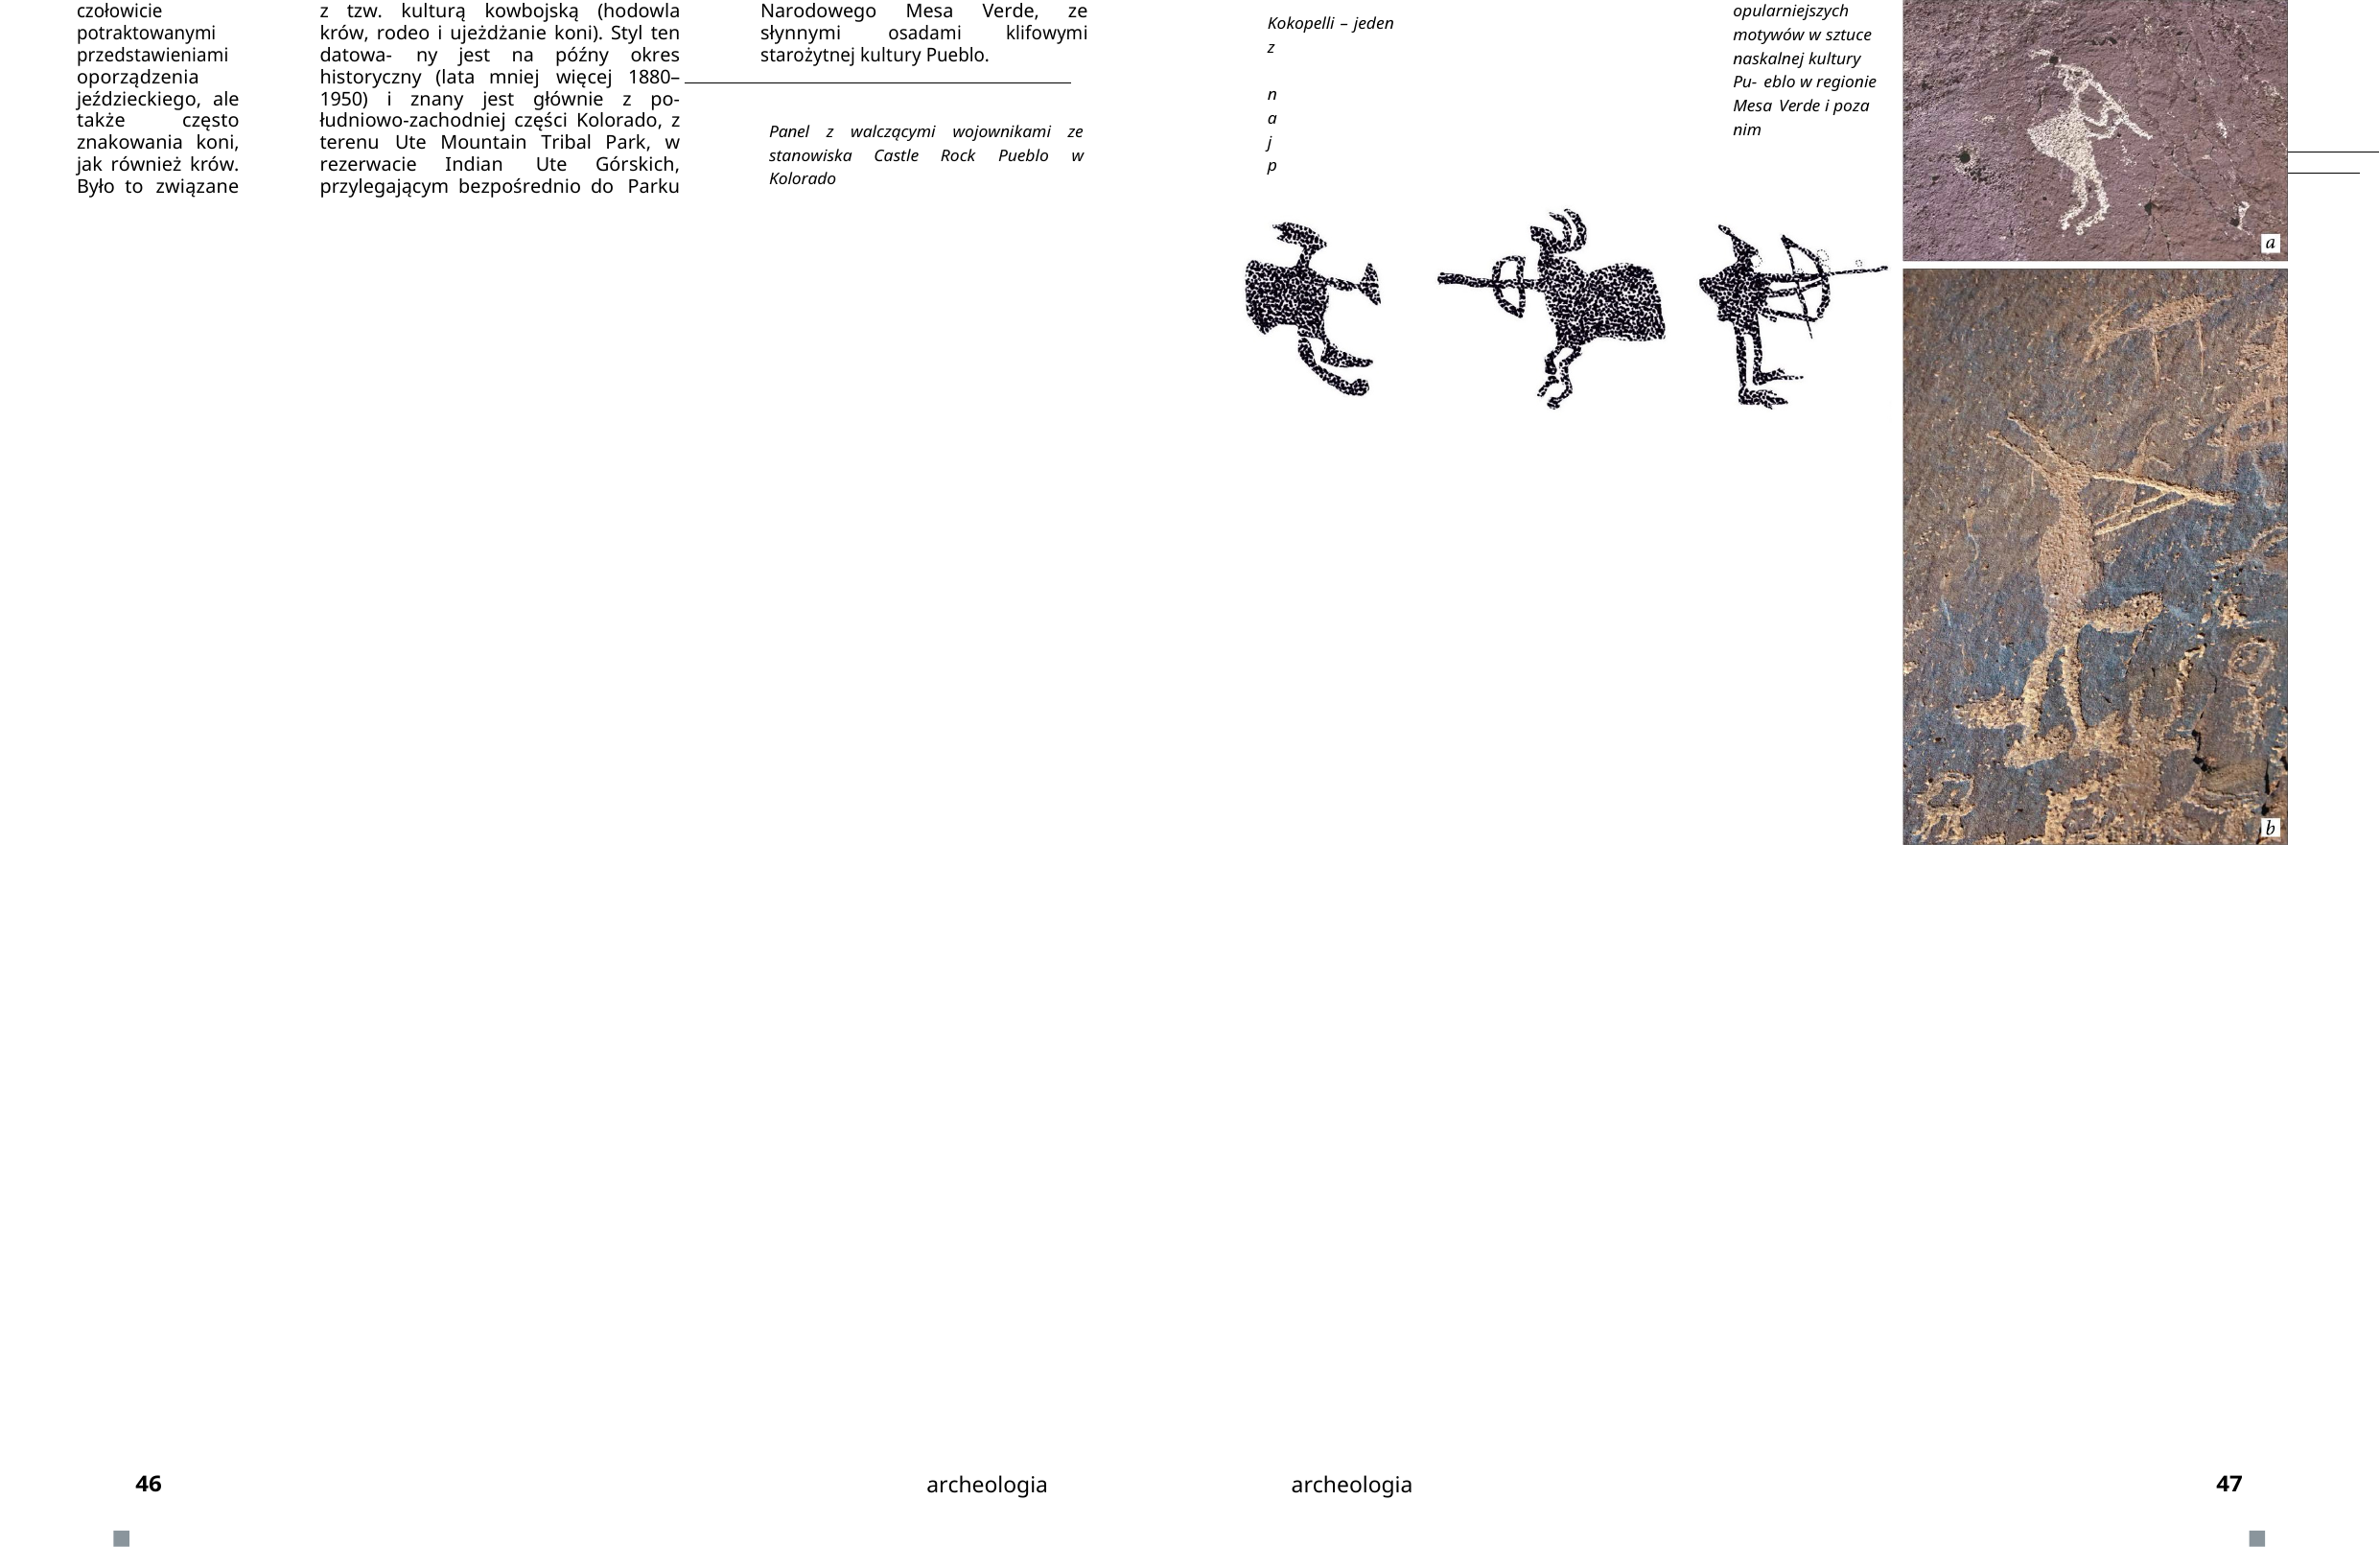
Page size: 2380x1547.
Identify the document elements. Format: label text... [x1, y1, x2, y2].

text Narodowego Mesa Verde, ze słynnymi osadami klifowymi starożytnej kultury Pueblo. [760, 0, 1087, 66]
text czołowicie potraktowanymi przedstawieniami oporządzenia jeździeckiego, ale także często znakowania koni, jak również krów. Było to związane [77, 0, 239, 198]
text Panel z walczącymi wojownikami ze stanowiska Castle Rock Pueblo w Kolorado [769, 121, 1084, 190]
text z tzw. kulturą kowbojską (hodowla krów, rodeo i ujeżdżanie koni). Styl ten datowa- ny jest na późny okres historyczny (lata mniej więcej 1880–1950) i znany jest głównie z po- łudniowo-zachodniej części Kolorado, z terenu Ute Mountain Tribal Park, w rezerwacie Indian Ute Górskich, przylegającym bezpośrednio do Parku [319, 0, 680, 198]
text z najpopularniejszych motywów w sztuce naskalnej kultury Pu- eblo w regionie Mesa Verde i poza nim [1733, 0, 1880, 140]
text Kokopelli – jeden [1268, 12, 1676, 35]
